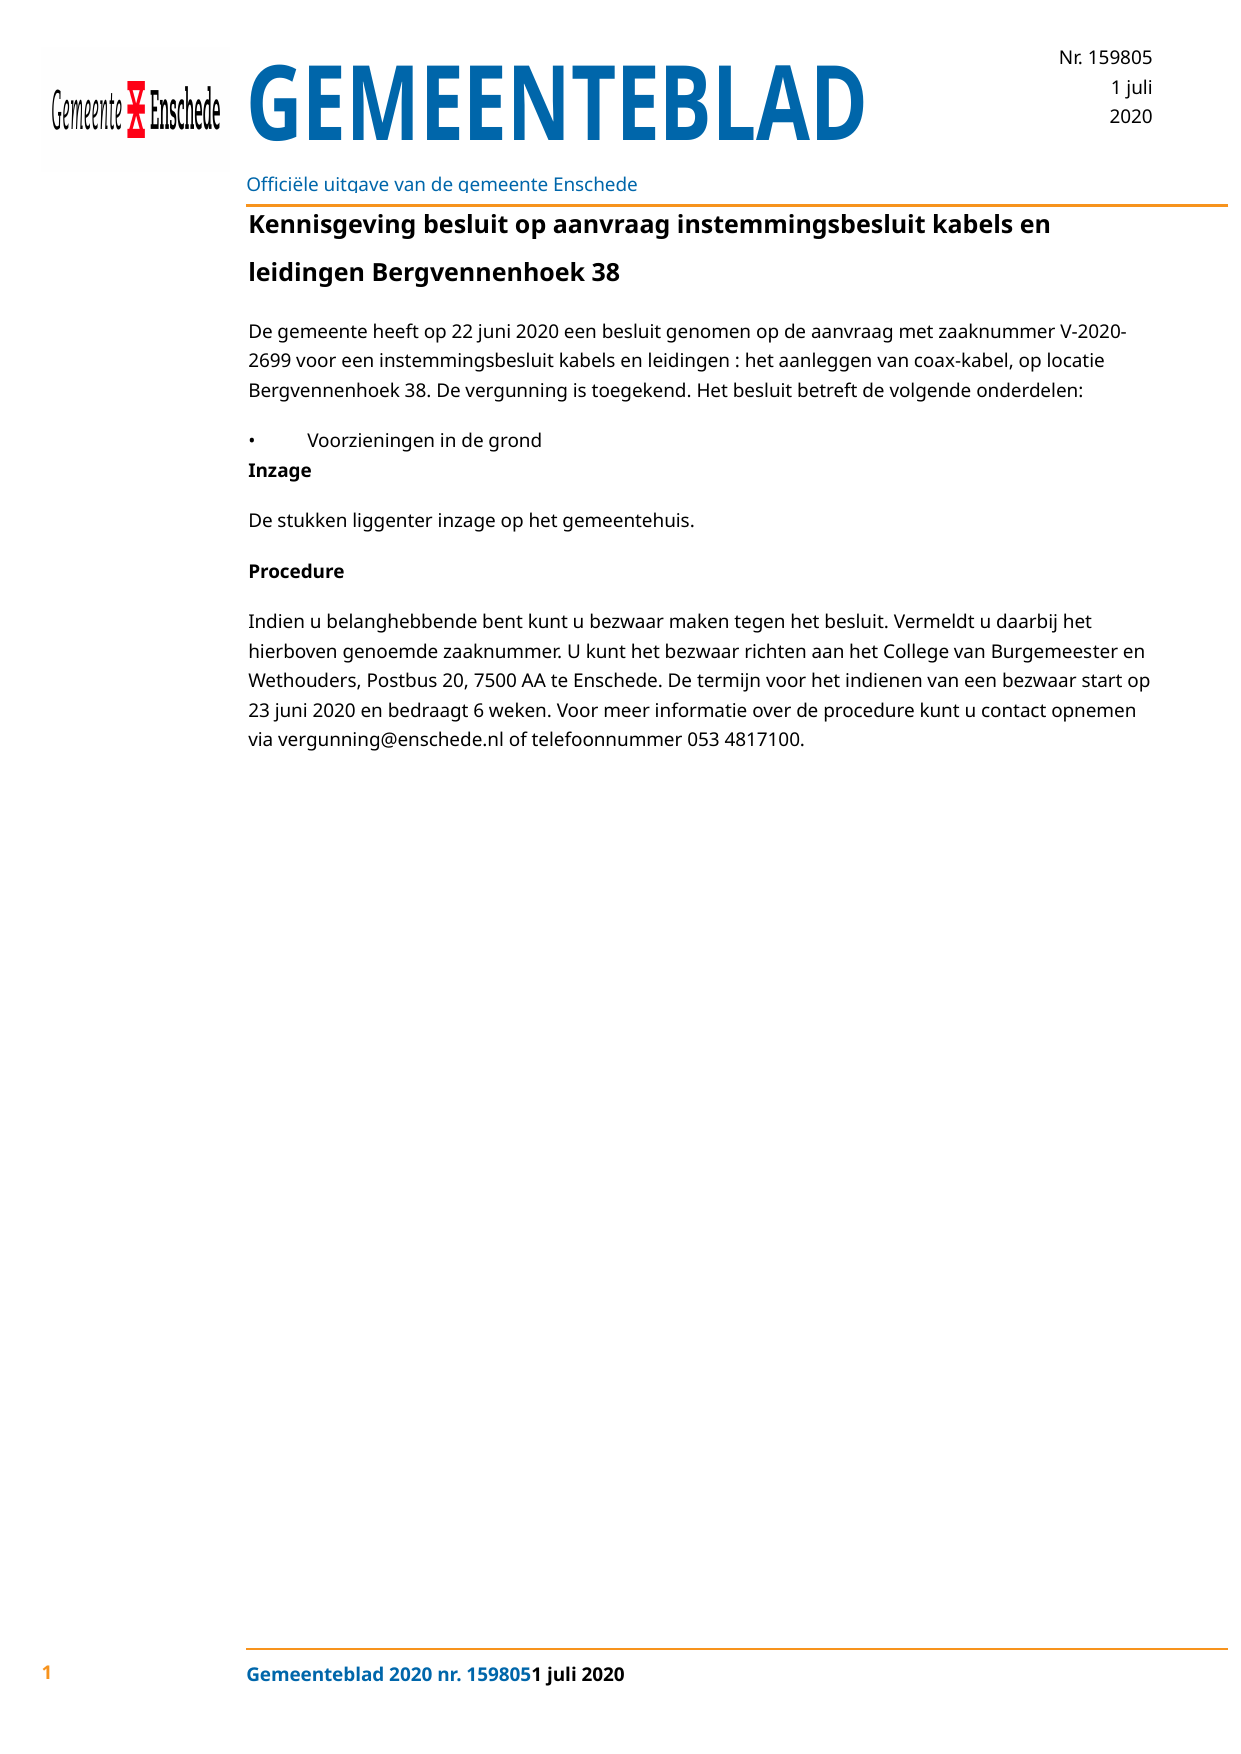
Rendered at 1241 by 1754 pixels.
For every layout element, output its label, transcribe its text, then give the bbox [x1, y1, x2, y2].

text Inzage [248, 457, 1152, 483]
text De gemeente heeft op 22 juni 2020 een besluit genomen op de aanvraag met zaaknummer V-2020-2699 voor een instemmingsbesluit kabels en leidingen : het aanleggen van coax-kabel, op locatie Bergvennenhoek 38. De vergunning is toegekend. Het besluit betreft de volgende onderdelen: [248, 318, 1152, 403]
picture [41, 47, 231, 172]
list Voorzieningen in de grond [248, 427, 1152, 453]
text Procedure [248, 558, 1152, 584]
text De stukken liggenter inzage op het gemeentehuis. [248, 507, 1152, 533]
text Indien u belanghebbende bent kunt u bezwaar maken tegen het besluit. Vermeldt u daarbij het hierboven genoemde zaaknummer. U kunt het bezwaar richten aan het College van Burgemees­ter en Wethouders, Postbus 20, 7500 AA te Enschede. De termijn voor het indienen van een bezwaar start op 23 juni 2020 en bedraagt 6 weken. Voor meer informatie over de procedure kunt u contact opnemen via vergunning@enschede.nl of telefoonnummer 053 4817100. [248, 608, 1152, 752]
text Kennisgeving besluit op aanvraag instemmingsbesluit kabels en leidingen Bergvennenhoek 38 [248, 207, 1152, 288]
